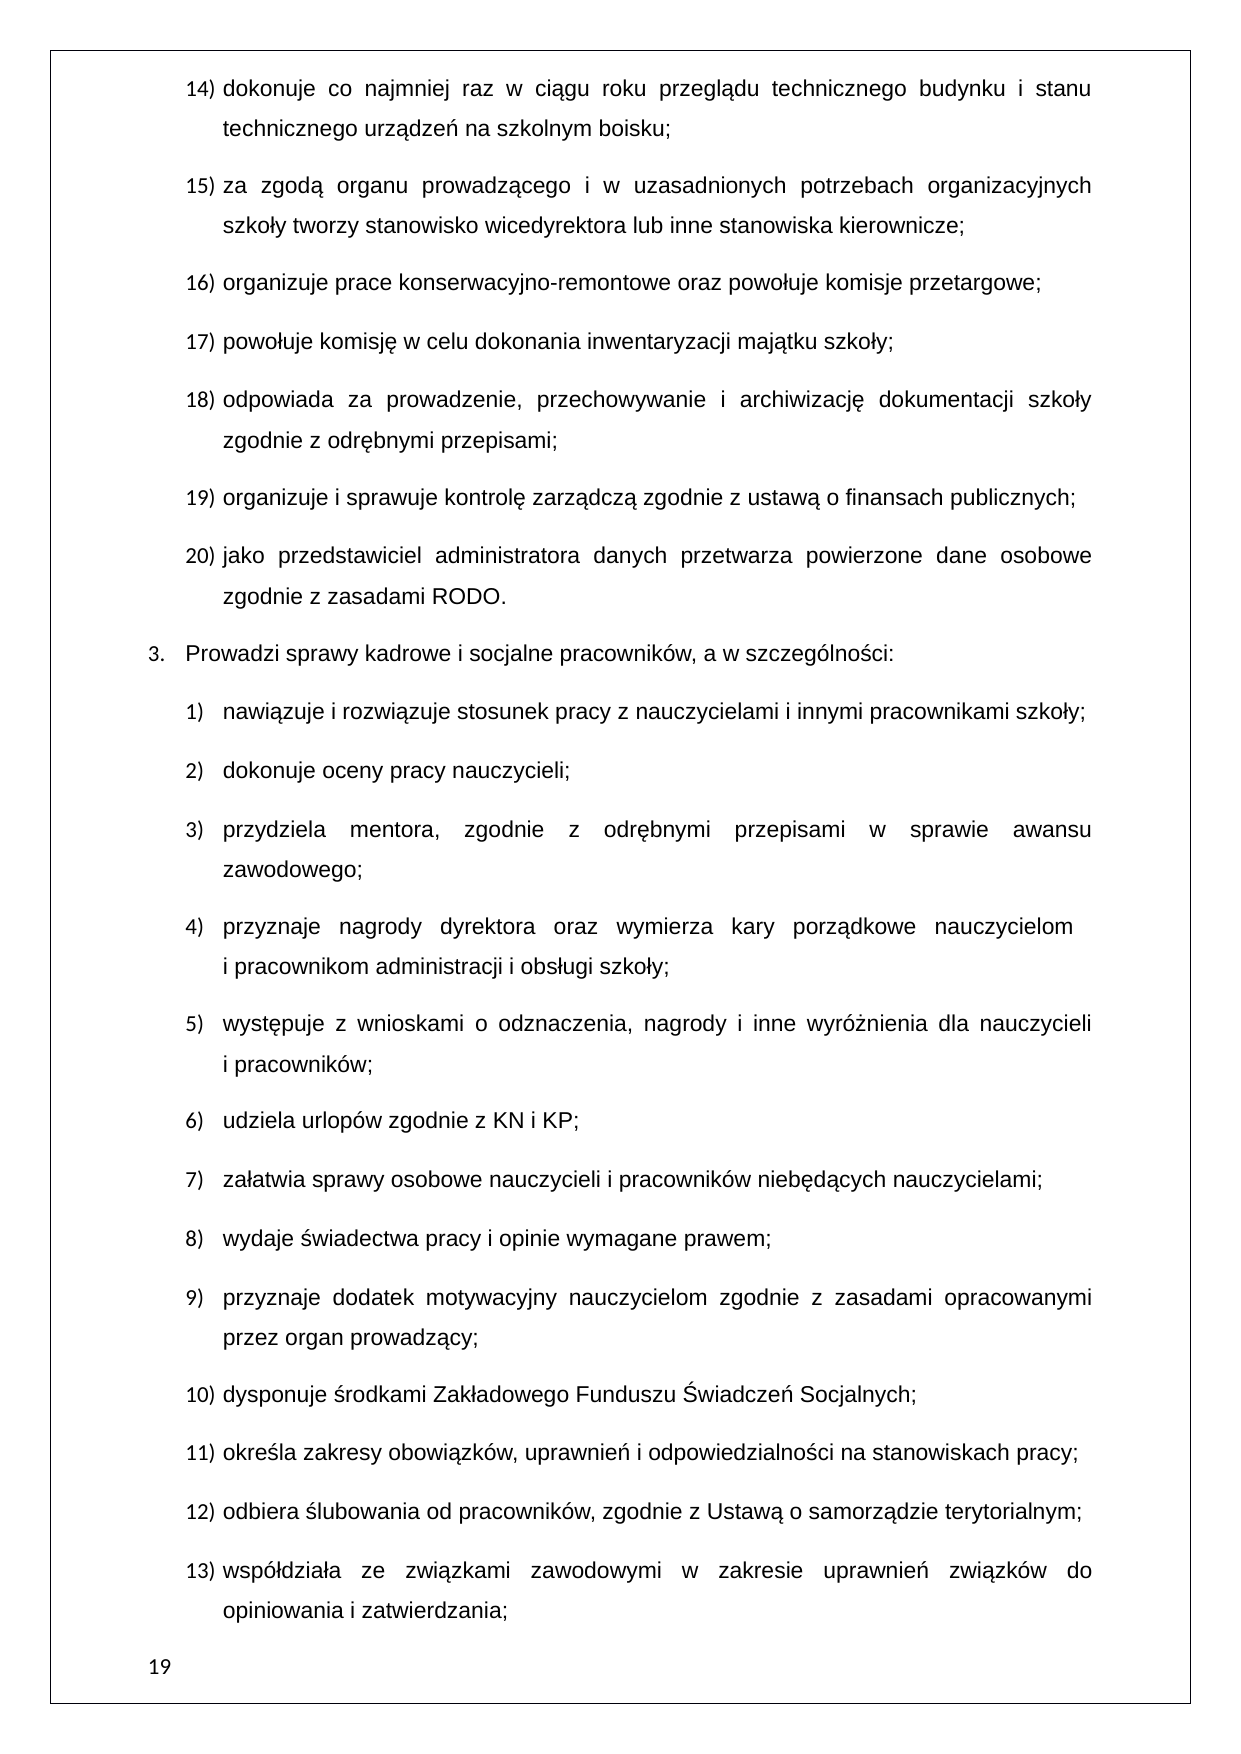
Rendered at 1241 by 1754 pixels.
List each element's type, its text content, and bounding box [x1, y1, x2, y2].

list Prowadzi sprawy kadrowe i socjalne pracowników, a w szczególności: [148, 639, 1092, 667]
list dysponuje środkami Zakładowego Funduszu Świadczeń Socjalnych; [185, 1380, 1092, 1408]
list za zgodą organu prowadzącego i w uzasadnionych potrzebach organizacyjnych szkoły tworzy stanowisko wicedyrektora lub inne stanowiska kierownicze; [185, 171, 1092, 238]
list przydziela mentora, zgodnie z odrębnymi przepisami w sprawie awansu zawodowego; [185, 815, 1092, 882]
list określa zakresy obowiązków, uprawnień i odpowiedzialności na stanowiskach pracy; [185, 1438, 1092, 1467]
list przyznaje dodatek motywacyjny nauczycielom zgodnie z zasadami opracowanymi przez organ prowadzący; [185, 1283, 1092, 1350]
list występuje z wnioskami o odznaczenia, nagrody i inne wyróżnienia dla nauczycieli i pracowników; [185, 1009, 1092, 1077]
list jako przedstawiciel administratora danych przetwarza powierzone dane osobowe zgodnie z zasadami RODO. [185, 542, 1092, 609]
list przyznaje nagrody dyrektora oraz wymierza kary porządkowe nauczycielom i pracownikom administracji i obsługi szkoły; [185, 912, 1092, 979]
list odbiera ślubowania od pracowników, zgodnie z Ustawą o samorządzie terytorialnym; [185, 1497, 1092, 1525]
list nawiązuje i rozwiązuje stosunek pracy z nauczycielami i innymi pracownikami szkoły; [185, 697, 1092, 726]
list współdziała ze związkami zawodowymi w zakresie uprawnień związków do opiniowania i zatwierdzania; [185, 1556, 1092, 1623]
list wydaje świadectwa pracy i opinie wymagane prawem; [185, 1224, 1092, 1252]
list udziela urlopów zgodnie z KN i KP; [185, 1107, 1092, 1135]
list organizuje prace konserwacyjno-remontowe oraz powołuje komisje przetargowe; [185, 268, 1092, 296]
list organizuje i sprawuje kontrolę zarządczą zgodnie z ustawą o finansach publicznych; [185, 483, 1092, 511]
list dokonuje oceny pracy nauczycieli; [185, 756, 1092, 784]
list powołuje komisję w celu dokonania inwentaryzacji majątku szkoły; [185, 327, 1092, 355]
list dokonuje co najmniej raz w ciągu roku przeglądu technicznego budynku i stanu technicznego urządzeń na szkolnym boisku; [185, 74, 1092, 141]
list odpowiada za prowadzenie, przechowywanie i archiwizację dokumentacji szkoły zgodnie z odrębnymi przepisami; [185, 386, 1092, 453]
list załatwia sprawy osobowe nauczycieli i pracowników niebędących nauczycielami; [185, 1165, 1092, 1193]
